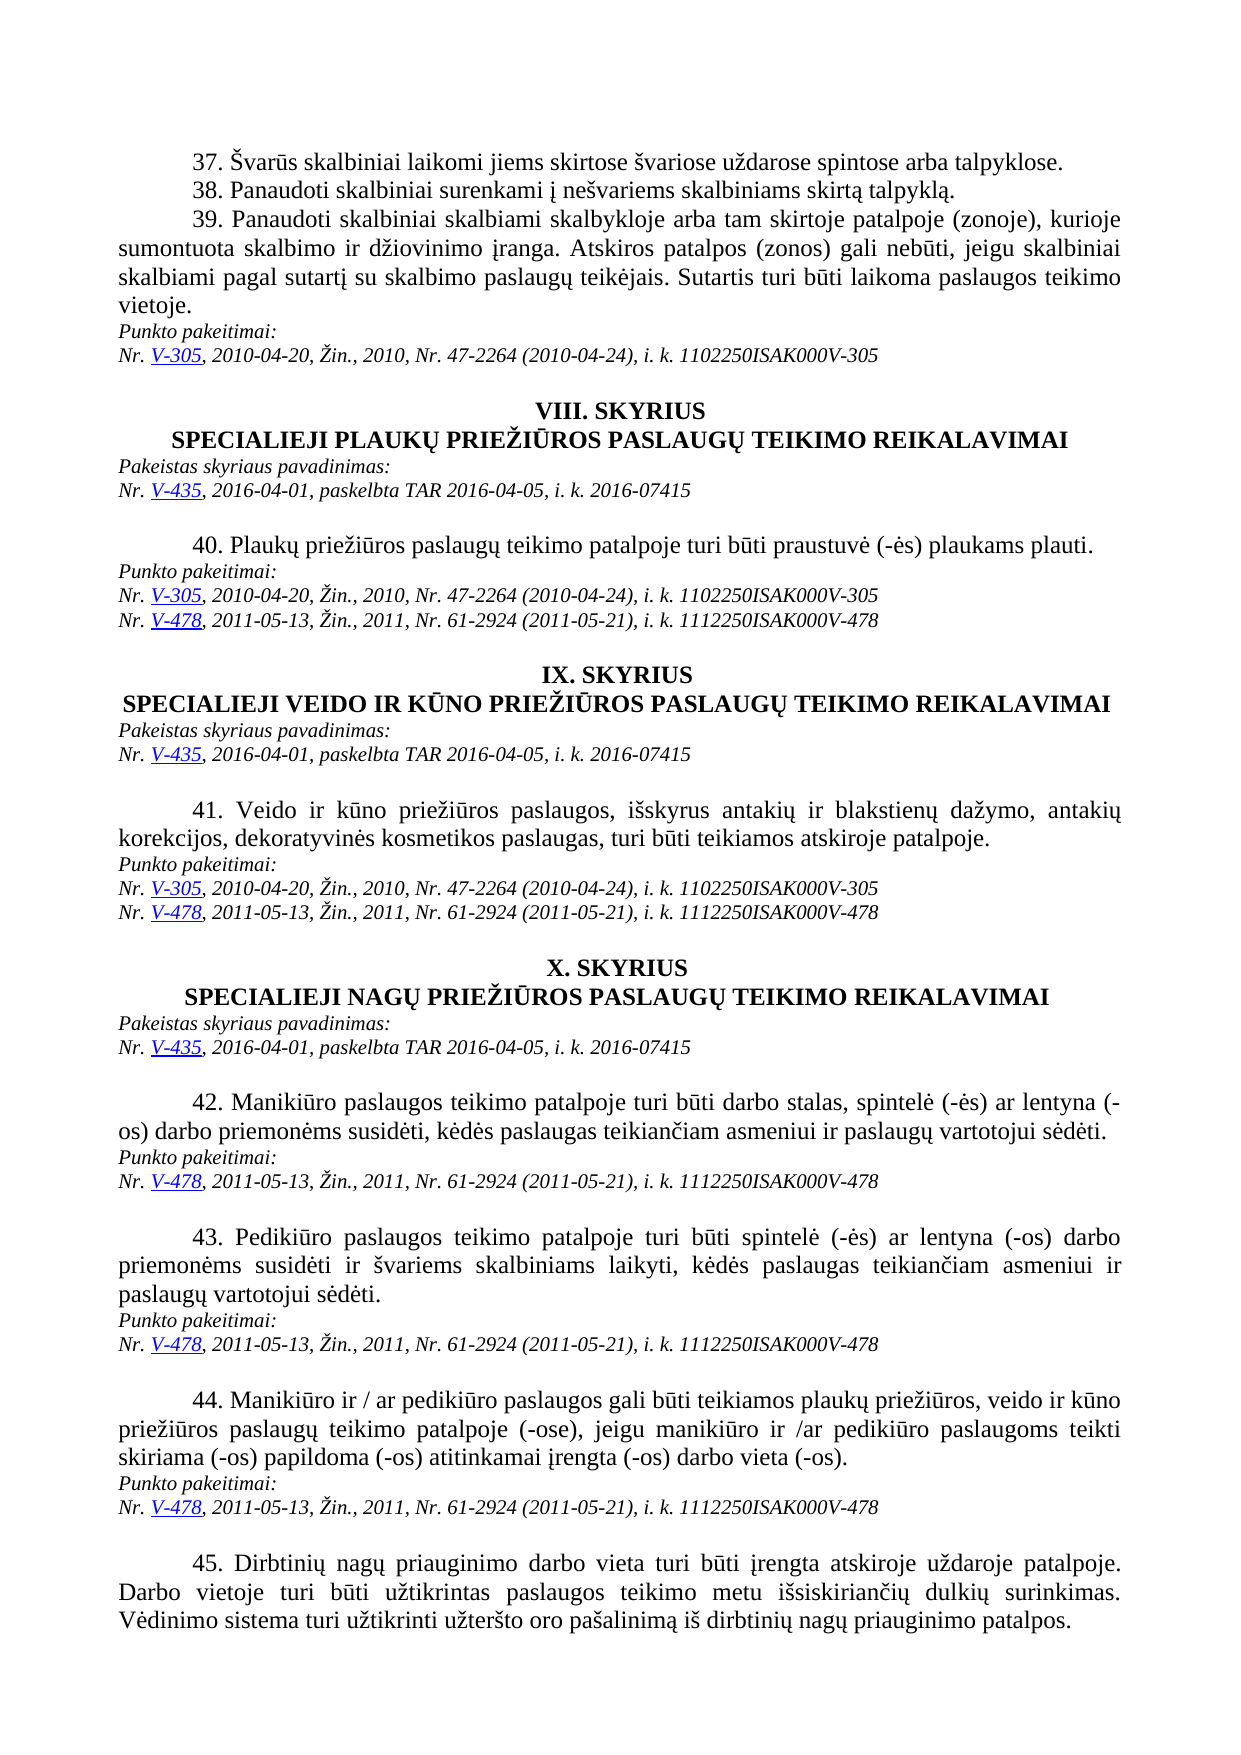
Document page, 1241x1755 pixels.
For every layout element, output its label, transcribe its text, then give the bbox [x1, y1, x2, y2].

text 42. Manikiūro paslaugos teikimo patalpoje turi būti darbo stalas, spintelė (-ės) ar lentyna (-os) darbo priemonėms susidėti, kėdės paslaugas teikiančiam asmeniui ir paslaugų vartotojui sėdėti. [118, 1087, 1122, 1145]
text 45. Dirbtinių nagų priauginimo darbo vieta turi būti įrengta atskiroje uždaroje patalpoje. Darbo vietoje turi būti užtikrintas paslaugos teikimo metu išsiskiriančių dulkių surinkimas. Vėdinimo sistema turi užtikrinti užteršto oro pašalinimą iš dirbtinių nagų priauginimo patalpos. [118, 1548, 1122, 1634]
text Pakeistas skyriaus pavadinimas: [118, 718, 1122, 742]
text 37. Švarūs skalbiniai laikomi jiems skirtose švariose uždarose spintose arba talpyklose. [118, 147, 1122, 176]
text Pakeistas skyriaus pavadinimas: [118, 454, 1122, 478]
text Punkto pakeitimai: [118, 852, 1122, 876]
text Nr. V-305, 2010-04-20, Žin., 2010, Nr. 47-2264 (2010-04-24), i. k. 1102250ISAK000V-305 [118, 876, 1122, 900]
text Nr. V-305, 2010-04-20, Žin., 2010, Nr. 47-2264 (2010-04-24), i. k. 1102250ISAK000V-305 [118, 343, 1122, 367]
text 43. Pedikiūro paslaugos teikimo patalpoje turi būti spintelė (-ės) ar lentyna (-os) darbo priemonėms susidėti ir švariems skalbiniams laikyti, kėdės paslaugas teikiančiam asmeniui ir paslaugų vartotojui sėdėti. [118, 1222, 1122, 1308]
text Nr. V-478, 2011-05-13, Žin., 2011, Nr. 61-2924 (2011-05-21), i. k. 1112250ISAK000V-478 [118, 1332, 1122, 1356]
text VIII. SKYRIUS SPECIALIEJI PLAUKŲ PRIEŽIŪROS PASLAUGŲ TEIKIMO REIKALAVIMAI [118, 396, 1122, 454]
text Punkto pakeitimai: [118, 559, 1122, 583]
text Nr. V-478, 2011-05-13, Žin., 2011, Nr. 61-2924 (2011-05-21), i. k. 1112250ISAK000V-478 [118, 607, 1122, 632]
text Nr. V-478, 2011-05-13, Žin., 2011, Nr. 61-2924 (2011-05-21), i. k. 1112250ISAK000V-478 [118, 1495, 1122, 1519]
text 38. Panaudoti skalbiniai surenkami į nešvariems skalbiniams skirtą talpyklą. [118, 176, 1122, 204]
text Nr. V-305, 2010-04-20, Žin., 2010, Nr. 47-2264 (2010-04-24), i. k. 1102250ISAK000V-305 [118, 583, 1122, 607]
text Punkto pakeitimai: [118, 319, 1122, 343]
text 40. Plaukų priežiūros paslaugų teikimo patalpoje turi būti praustuvė (-ės) plaukams plauti. [118, 531, 1122, 559]
text Nr. V-435, 2016-04-01, paskelbta TAR 2016-04-05, i. k. 2016-07415 [118, 1035, 1122, 1059]
text Pakeistas skyriaus pavadinimas: [118, 1011, 1122, 1035]
text Nr. V-478, 2011-05-13, Žin., 2011, Nr. 61-2924 (2011-05-21), i. k. 1112250ISAK000V-478 [118, 900, 1122, 924]
text Punkto pakeitimai: [118, 1471, 1122, 1495]
text 41. Veido ir kūno priežiūros paslaugos, išskyrus antakių ir blakstienų dažymo, antakių korekcijos, dekoratyvinės kosmetikos paslaugas, turi būti teikiamos atskiroje patalpoje. [118, 795, 1122, 852]
text IX. SKYRIUS SPECIALIEJI VEIDO IR KŪNO PRIEŽIŪROS PASLAUGŲ TEIKIMO REIKALAVIMAI [118, 660, 1122, 718]
text Nr. V-478, 2011-05-13, Žin., 2011, Nr. 61-2924 (2011-05-21), i. k. 1112250ISAK000V-478 [118, 1169, 1122, 1193]
text Punkto pakeitimai: [118, 1145, 1122, 1169]
text X. SKYRIUS SPECIALIEJI NAGŲ PRIEŽIŪROS PASLAUGŲ TEIKIMO REIKALAVIMAI [118, 953, 1122, 1011]
text Punkto pakeitimai: [118, 1308, 1122, 1332]
text 39. Panaudoti skalbiniai skalbiami skalbykloje arba tam skirtoje patalpoje (zonoje), kurioje sumontuota skalbimo ir džiovinimo įranga. Atskiros patalpos (zonos) gali nebūti, jeigu skalbiniai skalbiami pagal sutartį su skalbimo paslaugų teikėjais. Sutartis turi būti laikoma paslaugos teikimo vietoje. [118, 204, 1122, 319]
text Nr. V-435, 2016-04-01, paskelbta TAR 2016-04-05, i. k. 2016-07415 [118, 478, 1122, 502]
text Nr. V-435, 2016-04-01, paskelbta TAR 2016-04-05, i. k. 2016-07415 [118, 742, 1122, 766]
text 44. Manikiūro ir / ar pedikiūro paslaugos gali būti teikiamos plaukų priežiūros, veido ir kūno priežiūros paslaugų teikimo patalpoje (-ose), jeigu manikiūro ir /ar pedikiūro paslaugoms teikti skiriama (-os) papildoma (-os) atitinkamai įrengta (-os) darbo vieta (-os). [118, 1385, 1122, 1471]
